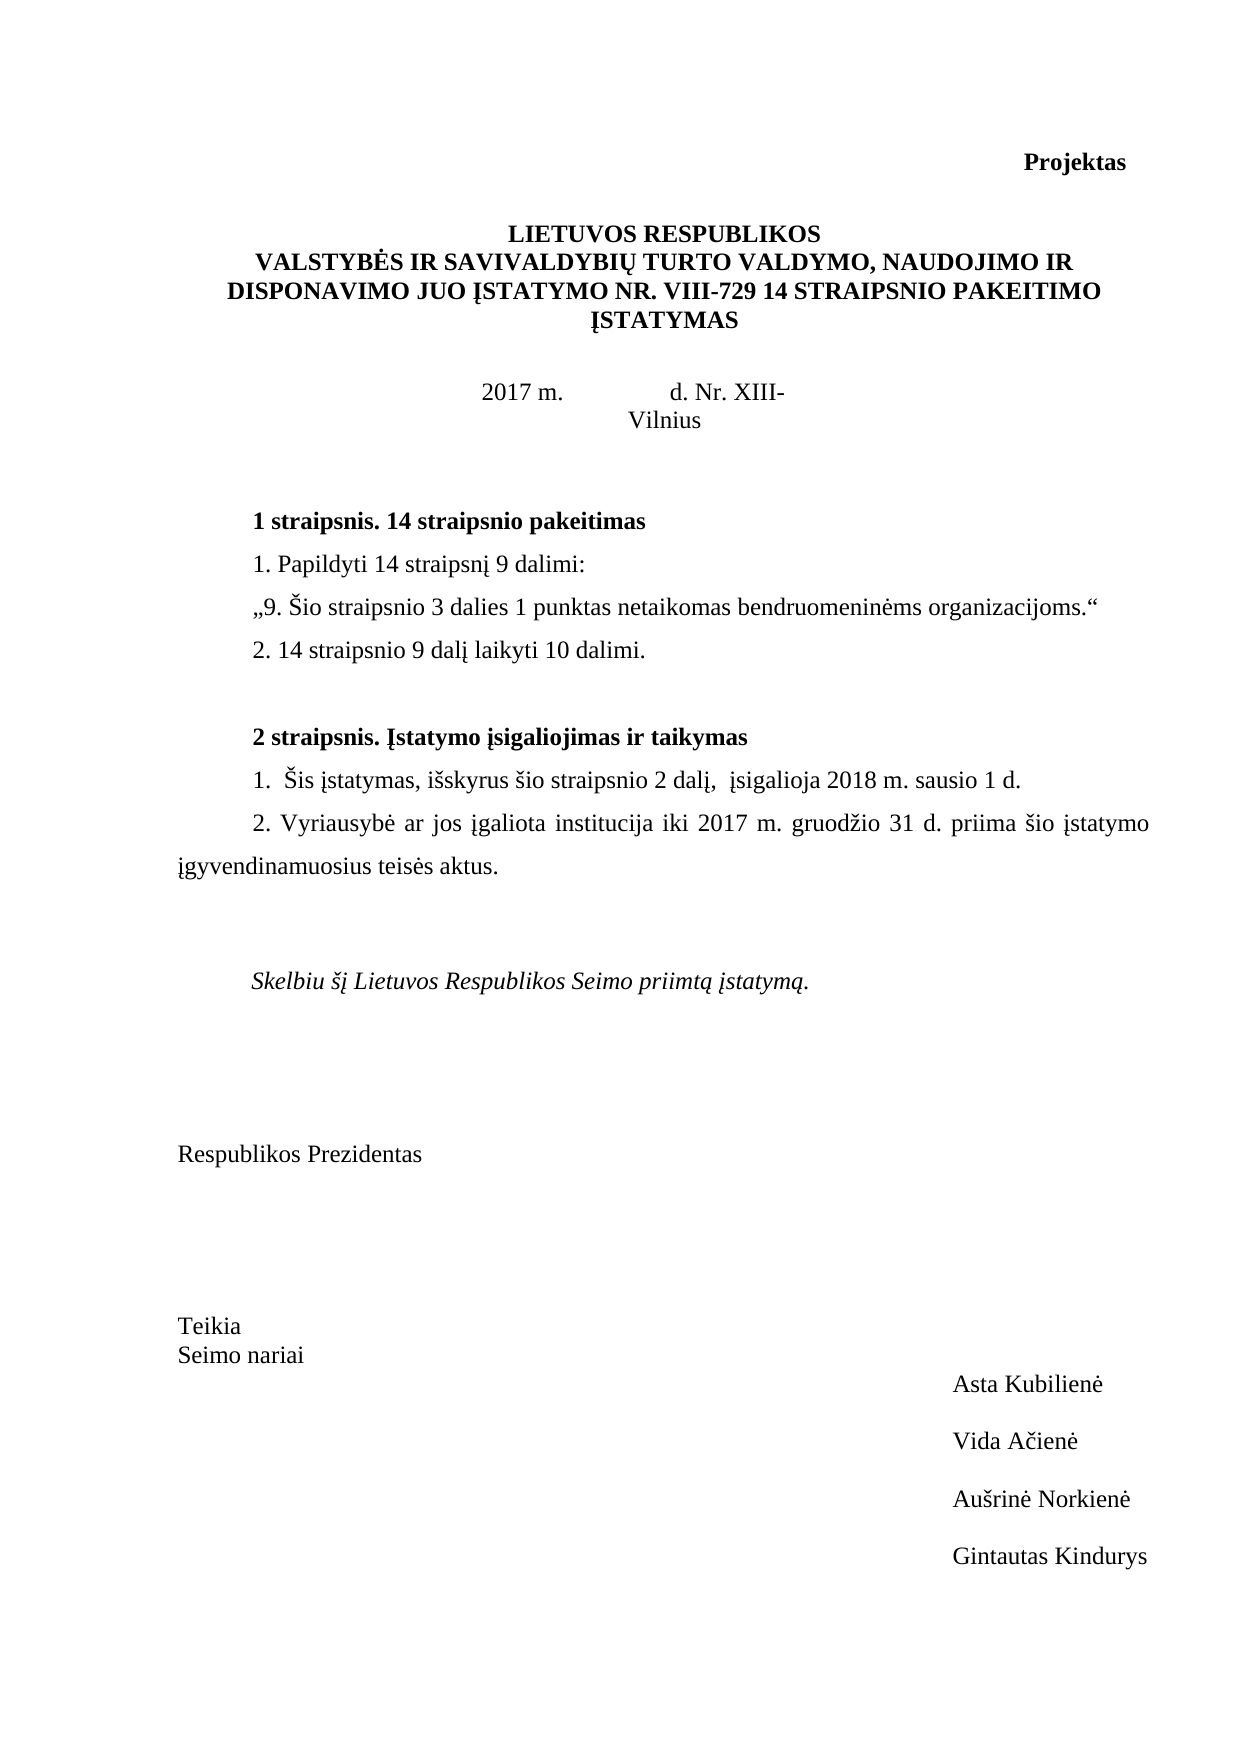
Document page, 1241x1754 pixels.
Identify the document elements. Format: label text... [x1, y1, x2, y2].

text Gintautas Kindurys [177, 1541, 1152, 1570]
text Teikia [177, 1311, 1152, 1340]
text Skelbiu šį Lietuvos Respublikos Seimo priimtą įstatymą. [177, 966, 1152, 995]
text Respublikos Prezidentas [177, 1139, 1152, 1167]
text 1. Šis įstatymas, išskyrus šio straipsnio 2 dalį, įsigalioja 2018 m. sausio 1 d. [177, 765, 1152, 794]
text Seimo nariai [177, 1340, 1152, 1369]
text Vida Ačienė [177, 1426, 1152, 1455]
text 2. Vyriausybė ar jos įgaliota institucija iki 2017 m. gruodžio 31 d. priima šio įstatymo įgyvendinamuosius teisės aktus. [177, 808, 1152, 880]
text 1. Papildyti 14 straipsnį 9 dalimi: [177, 549, 1152, 578]
text 2. 14 straipsnio 9 dalį laikyti 10 dalimi. [177, 636, 1152, 664]
text LIETUVOS RESPUBLIKOS [177, 219, 1152, 247]
text ĮSTATYMAS [177, 305, 1152, 334]
text „9. Šio straipsnio 3 dalies 1 punktas netaikomas bendruomeninėms organizacijoms.“ [177, 592, 1152, 621]
text 2017 m. d. Nr. XIII- [177, 377, 1152, 406]
text Asta Kubilienė [177, 1369, 1152, 1397]
text 1 straipsnis. 14 straipsnio pakeitimas [177, 506, 1152, 535]
text 2 straipsnis. Įstatymo įsigaliojimas ir taikymas [177, 722, 1152, 751]
text Aušrinė Norkienė [177, 1484, 1152, 1512]
text valstybės ir savivaldybių turto valdymo, naudojimo ir disponavimo juo įstatymo NR. VIII-729 14 STRAIPSNIO PAKEITIMO [177, 247, 1152, 305]
text Vilnius [177, 406, 1152, 434]
text Projektas [797, 147, 1152, 176]
